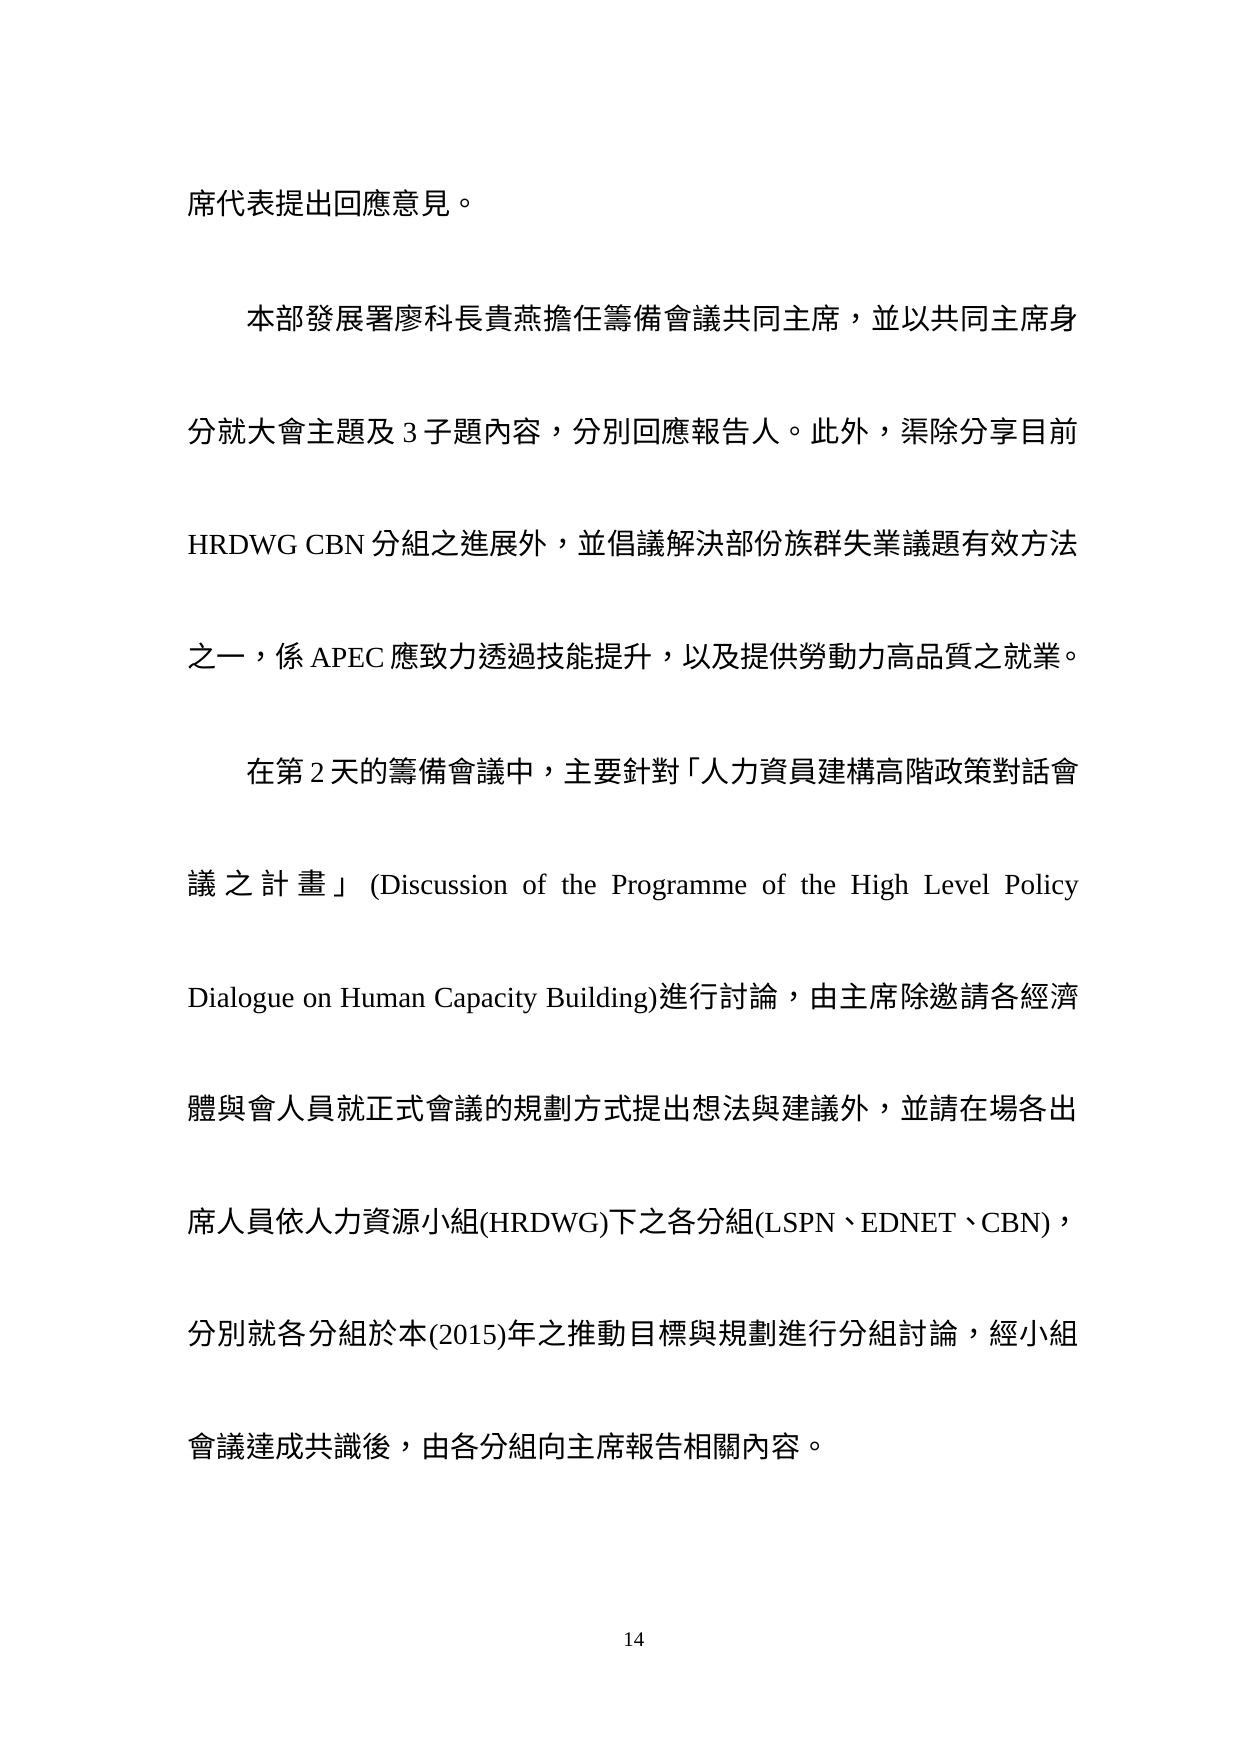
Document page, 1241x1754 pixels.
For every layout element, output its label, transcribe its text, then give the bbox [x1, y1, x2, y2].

text 席代表提出回應意見。 [187, 164, 1080, 239]
text 本部發展署廖科長貴燕擔任籌備會議共同主席，並以共同主席身分就大會主題及3子題內容，分別回應報告人。此外，渠除分享目前HRDWG CBN分組之進展外，並倡議解決部份族群失業議題有效方法之一，係APEC應致力透過技能提升，以及提供勞動力高品質之就業。 [187, 279, 1080, 692]
text 在第2天的籌備會議中，主要針對「人力資員建構高階政策對話會議之計畫」(Discussion of the Programme of the High Level Policy Dialogue on Human Capacity Building)進行討論，由主席除邀請各經濟體與會人員就正式會議的規劃方式提出想法與建議外，並請在場各出席人員依人力資源小組(HRDWG)下之各分組(LSPN、EDNET、CBN)，分別就各分組於本(2015)年之推動目標與規劃進行分組討論，經小組會議達成共識後，由各分組向主席報告相關內容。 [187, 732, 1080, 1482]
